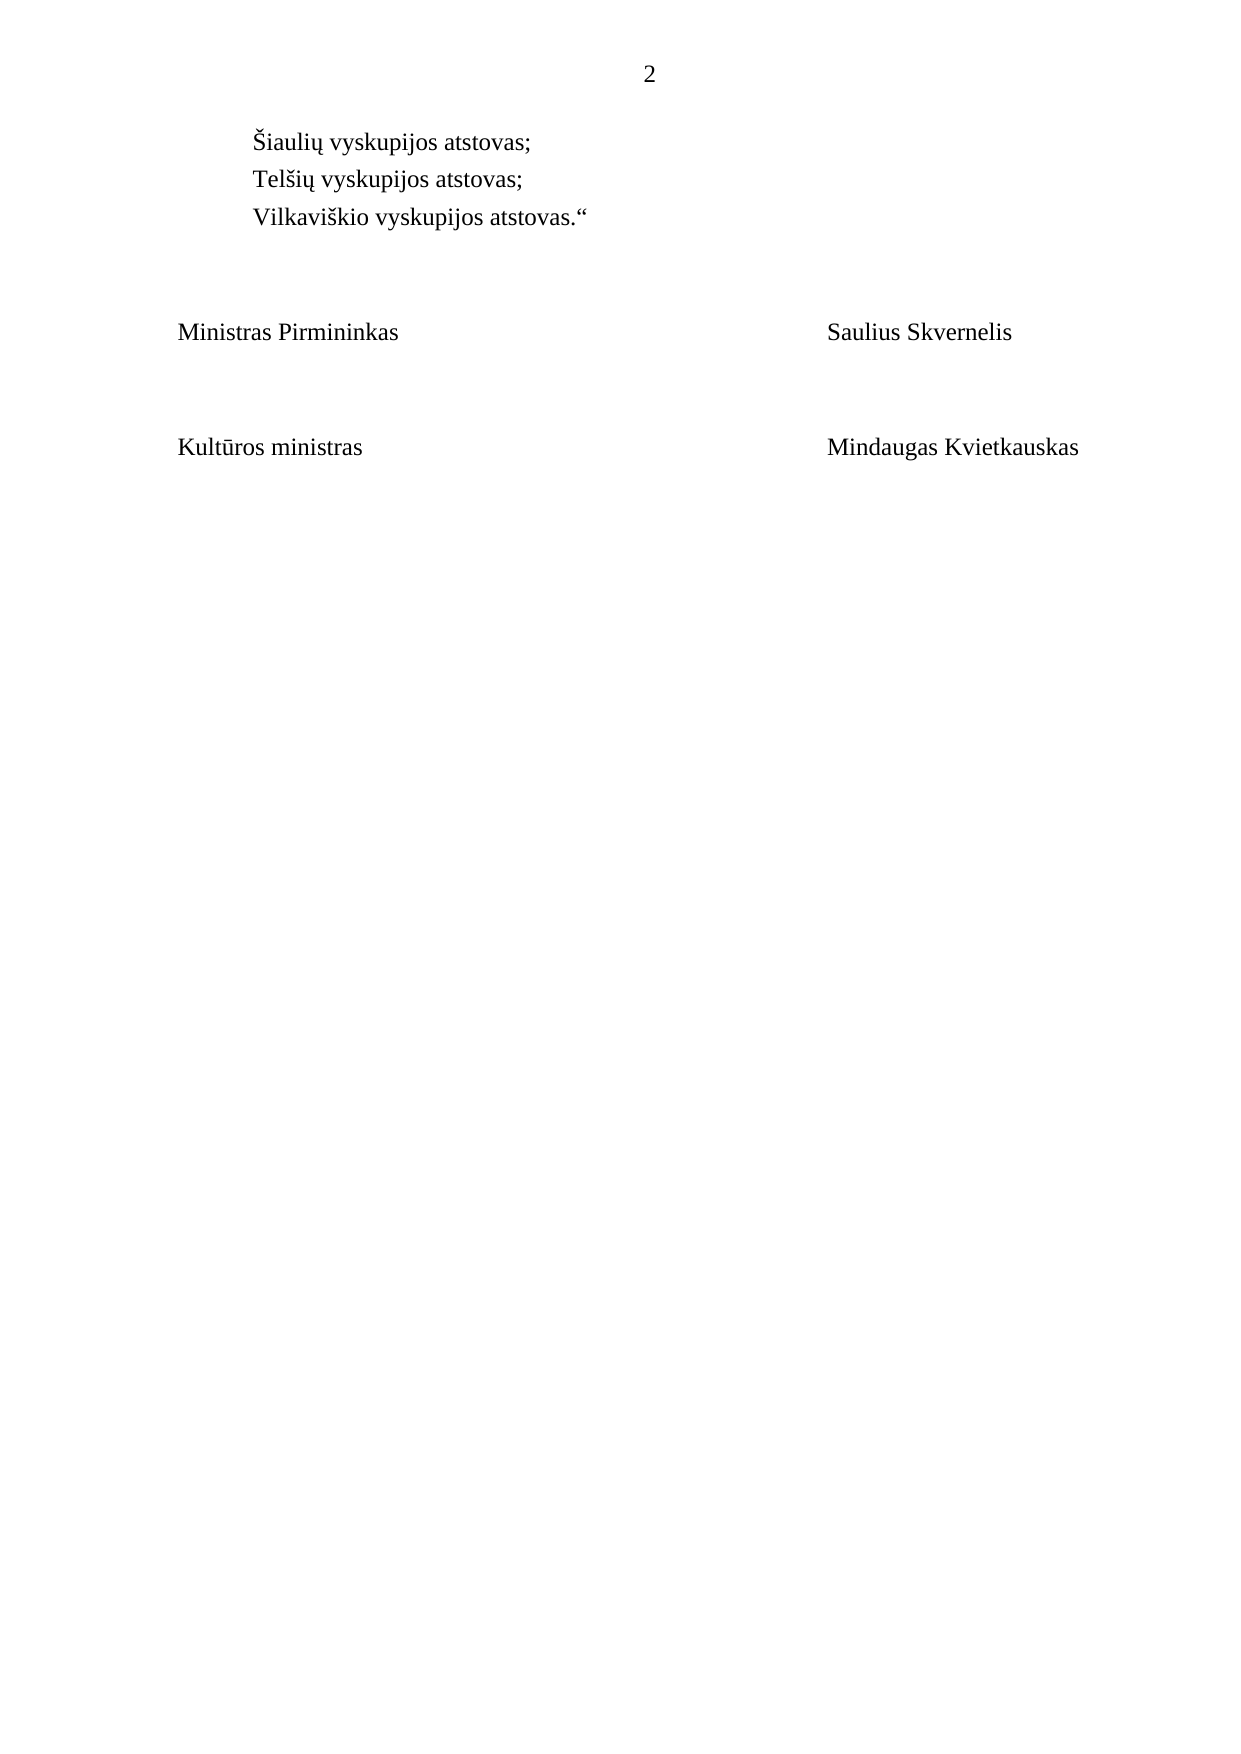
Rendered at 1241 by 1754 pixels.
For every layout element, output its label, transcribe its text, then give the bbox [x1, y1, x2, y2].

text Telšių vyskupijos atstovas; [177, 156, 1122, 193]
text Šiaulių vyskupijos atstovas; [177, 118, 1122, 156]
text Vilkaviškio vyskupijos atstovas.“ [177, 193, 1122, 231]
text Ministras Pirmininkas Saulius Skvernelis [177, 317, 1122, 346]
text Kultūros ministras Mindaugas Kvietkauskas [177, 432, 1122, 461]
